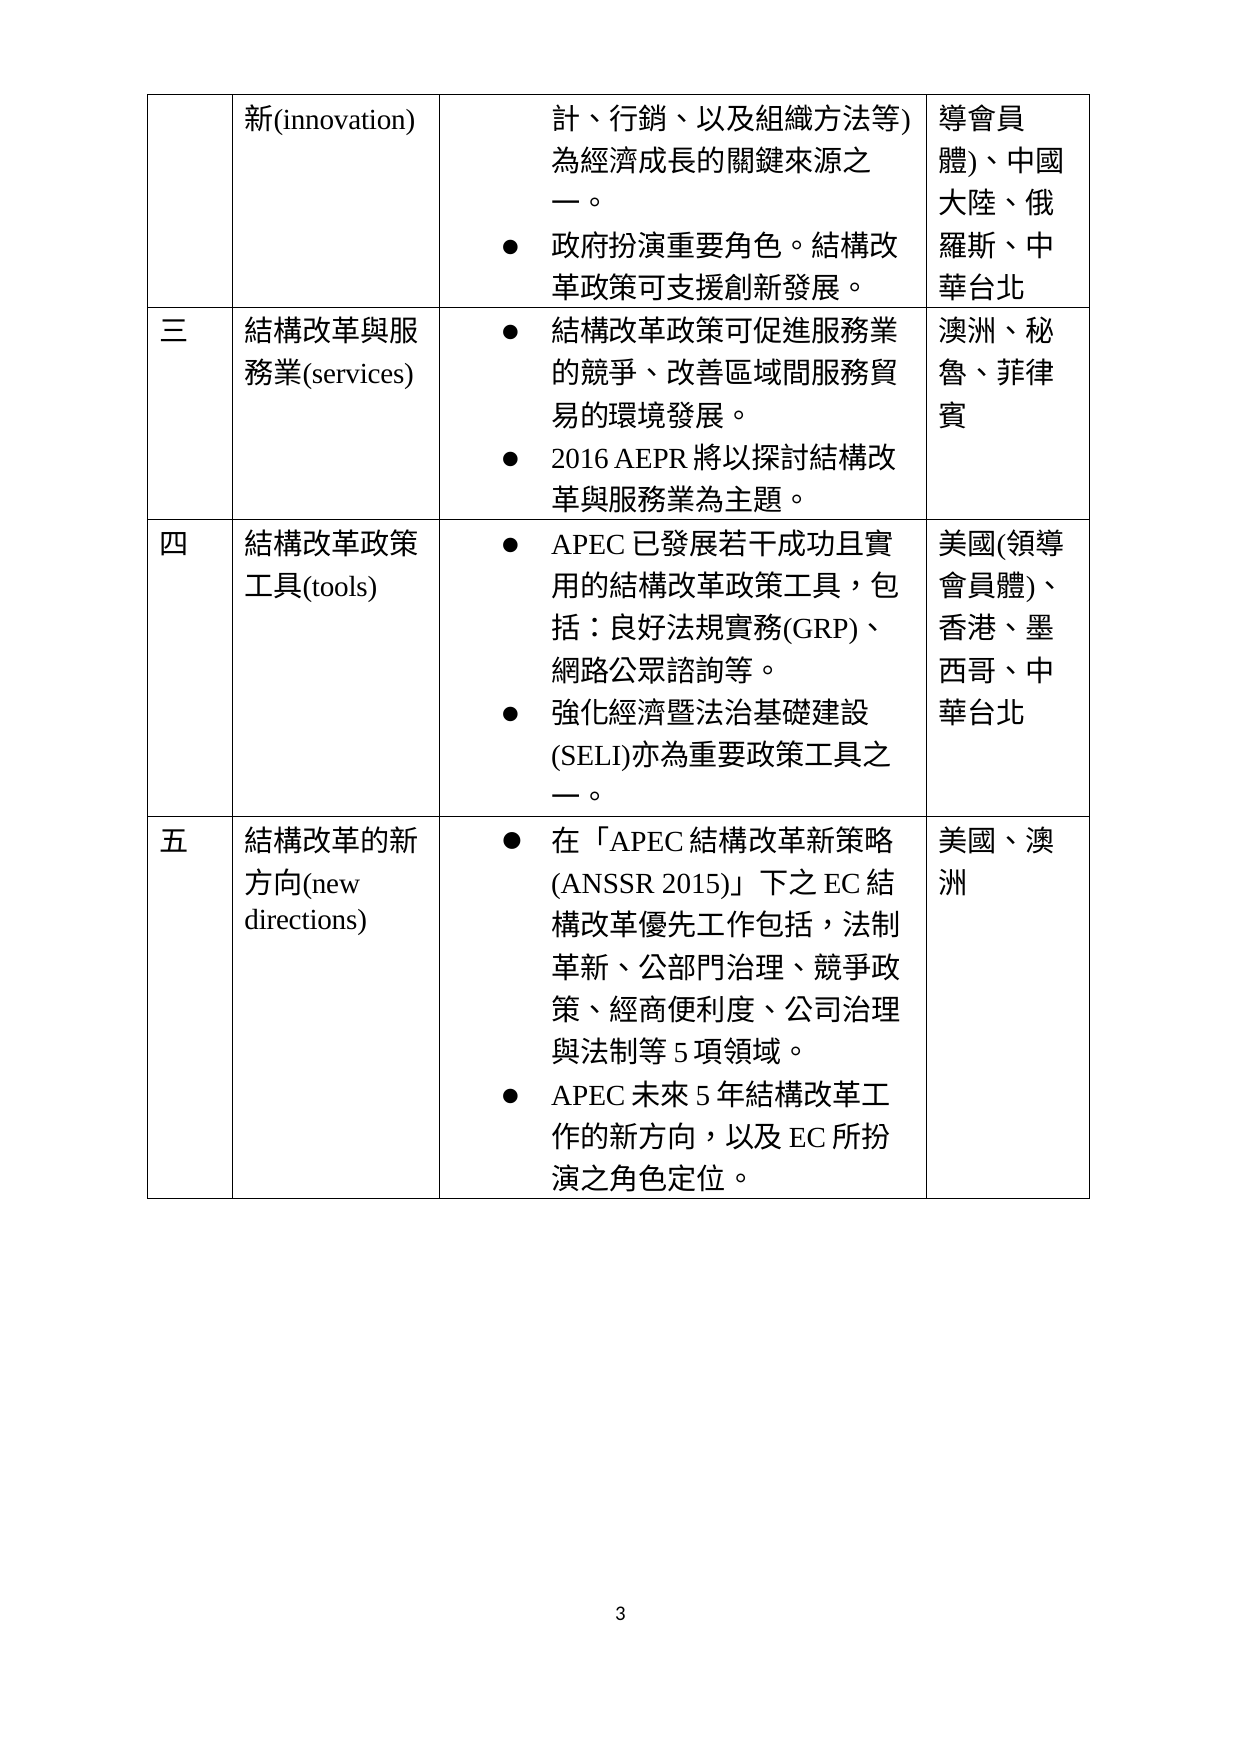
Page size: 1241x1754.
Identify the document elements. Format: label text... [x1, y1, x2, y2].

table_cell 美國、澳洲 [927, 817, 1089, 1198]
table_cell 新(innovation) [233, 95, 439, 307]
table_cell 五 [148, 817, 232, 1198]
table_cell 澳洲、秘魯、菲律賓 [927, 308, 1089, 519]
table_cell 四 [148, 520, 232, 816]
table_cell 美國(領導會員體)、香港、墨西哥、中華台北 [927, 520, 1089, 816]
table_cell 導會員體)、中國大陸、俄羅斯、中華台北 [927, 95, 1089, 307]
table_cell 結構改革與服務業(services) [233, 308, 439, 519]
table_cell 三 [148, 308, 232, 519]
table_cell 結構改革的新方向(new directions) [233, 817, 439, 1198]
table_cell 結構改革政策可促進服務業的競爭、改善區域間服務貿易的環境發展。 2016 AEPR將以探討結構改革與服務業為主題。 [440, 308, 926, 519]
table_cell 創新(包括：產品、程序、設計、行銷、以及組織方法等)為經濟成長的關鍵來源之一。 政府扮演重要角色。結構改革政策可支援創新發展。 [440, 95, 926, 307]
table_cell [148, 95, 232, 307]
table_cell APEC已發展若干成功且實用的結構改革政策工具，包括：良好法規實務(GRP)、網路公眾諮詢等。 強化經濟暨法治基礎建設(SELI)亦為重要政策工具之一。 [440, 520, 926, 816]
table_cell 在「APEC結構改革新策略(ANSSR 2015)」下之EC結構改革優先工作包括，法制革新、公部門治理、競爭政策、經商便利度、公司治理與法制等5項領域。 APEC未來5年結構改革工作的新方向，以及EC所扮演之角色定位。 [440, 817, 926, 1198]
table_cell 結構改革政策工具(tools) [233, 520, 439, 816]
